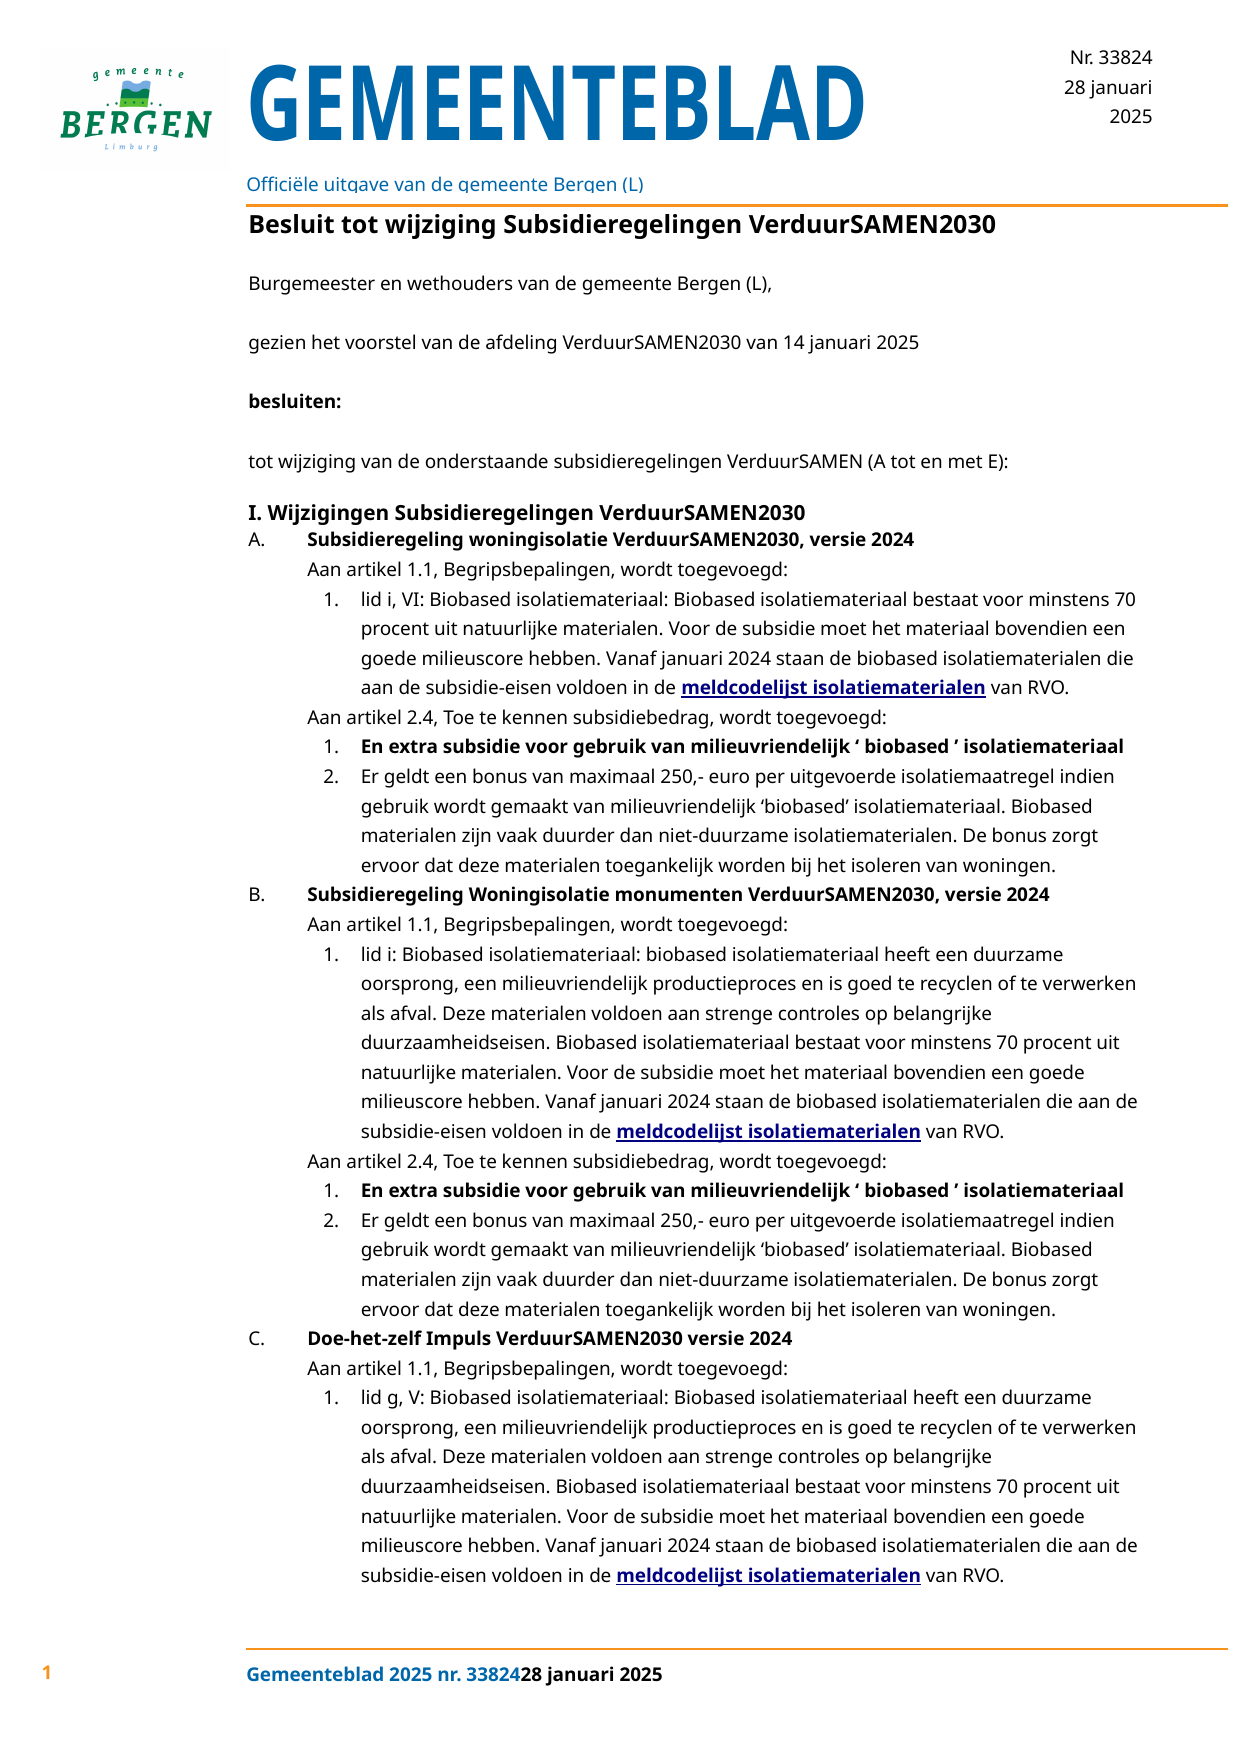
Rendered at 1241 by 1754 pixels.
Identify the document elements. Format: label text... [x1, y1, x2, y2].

text Burgemeester en wethouders van de gemeente Bergen (L), [248, 270, 1152, 296]
list Doe-het-zelf Impuls VerduurSAMEN2030 versie 2024 [248, 1325, 1152, 1351]
text besluiten: [248, 389, 1152, 414]
list Aan artikel 1.1, Begripsbepalingen, wordt toegevoegd: [248, 1355, 1152, 1381]
text I. Wijzigingen Subsidieregelingen VerduurSAMEN2030 [248, 498, 1152, 527]
list lid i, VI: Biobased isolatiemateriaal: Biobased isolatiemateriaal bestaat voor minstens 70 procent uit natuurlijke materialen. Voor de subsidie moet het materiaal bovendien een goede milieuscore hebben. Vanaf januari 2024 staan de biobased isolatiematerialen die aan de subsidie-eisen voldoen in de meldcodelijst isolatiematerialen van RVO. [323, 586, 1152, 700]
list Subsidieregeling woningisolatie VerduurSAMEN2030, versie 2024 [248, 527, 1152, 552]
list Aan artikel 1.1, Begripsbepalingen, wordt toegevoegd: [248, 911, 1152, 937]
list lid g, V: Biobased isolatiemateriaal: Biobased isolatiemateriaal heeft een duurzame oorsprong, een milieuvriendelijk productieproces en is goed te recyclen of te verwerken als afval. Deze materialen voldoen aan strenge controles op belangrijke duurzaamheidseisen. Biobased isolatiemateriaal bestaat voor minstens 70 procent uit natuurlijke materialen. Voor de subsidie moet het materiaal bovendien een goede milieuscore hebben. Vanaf januari 2024 staan de biobased isolatiematerialen die aan de subsidie-eisen voldoen in de meldcodelijst isolatiematerialen van RVO. [323, 1384, 1152, 1588]
text tot wijziging van de onderstaande subsidieregelingen VerduurSAMEN (A tot en met E): [248, 448, 1152, 473]
text gezien het voorstel van de afdeling VerduurSAMEN2030 van 14 januari 2025 [248, 329, 1152, 355]
list Aan artikel 2.4, Toe te kennen subsidiebedrag, wordt toegevoegd: [248, 704, 1152, 730]
list Er geldt een bonus van maximaal 250,- euro per uitgevoerde isolatiemaatregel indien gebruik wordt gemaakt van milieuvriendelijk ‘biobased’ isolatiemateriaal. Biobased materialen zijn vaak duurder dan niet-duurzame isolatiematerialen. De bonus zorgt ervoor dat deze materialen toegankelijk worden bij het isoleren van woningen. [323, 1207, 1152, 1322]
list En extra subsidie voor gebruik van milieuvriendelijk ‘ biobased ’ isolatiemateriaal [323, 1177, 1152, 1203]
list Subsidieregeling Woningisolatie monumenten VerduurSAMEN2030, versie 2024 [248, 882, 1152, 907]
text Besluit tot wijziging Subsidieregelingen VerduurSAMEN2030 [248, 207, 1152, 241]
list Aan artikel 2.4, Toe te kennen subsidiebedrag, wordt toegevoegd: [248, 1148, 1152, 1174]
list Er geldt een bonus van maximaal 250,- euro per uitgevoerde isolatiemaatregel indien gebruik wordt gemaakt van milieuvriendelijk ‘biobased’ isolatiemateriaal. Biobased materialen zijn vaak duurder dan niet-duurzame isolatiematerialen. De bonus zorgt ervoor dat deze materialen toegankelijk worden bij het isoleren van woningen. [323, 763, 1152, 878]
list lid i: Biobased isolatiemateriaal: biobased isolatiemateriaal heeft een duurzame oorsprong, een milieuvriendelijk productieproces en is goed te recyclen of te verwerken als afval. Deze materialen voldoen aan strenge controles op belangrijke duurzaamheidseisen. Biobased isolatiemateriaal bestaat voor minstens 70 procent uit natuurlijke materialen. Voor de subsidie moet het materiaal bovendien een goede milieuscore hebben. Vanaf januari 2024 staan de biobased isolatiematerialen die aan de subsidie-eisen voldoen in de meldcodelijst isolatiematerialen van RVO. [323, 941, 1152, 1144]
list En extra subsidie voor gebruik van milieuvriendelijk ‘ biobased ’ isolatiemateriaal [323, 734, 1152, 759]
picture [41, 47, 231, 172]
list Aan artikel 1.1, Begripsbepalingen, wordt toegevoegd: [248, 556, 1152, 582]
